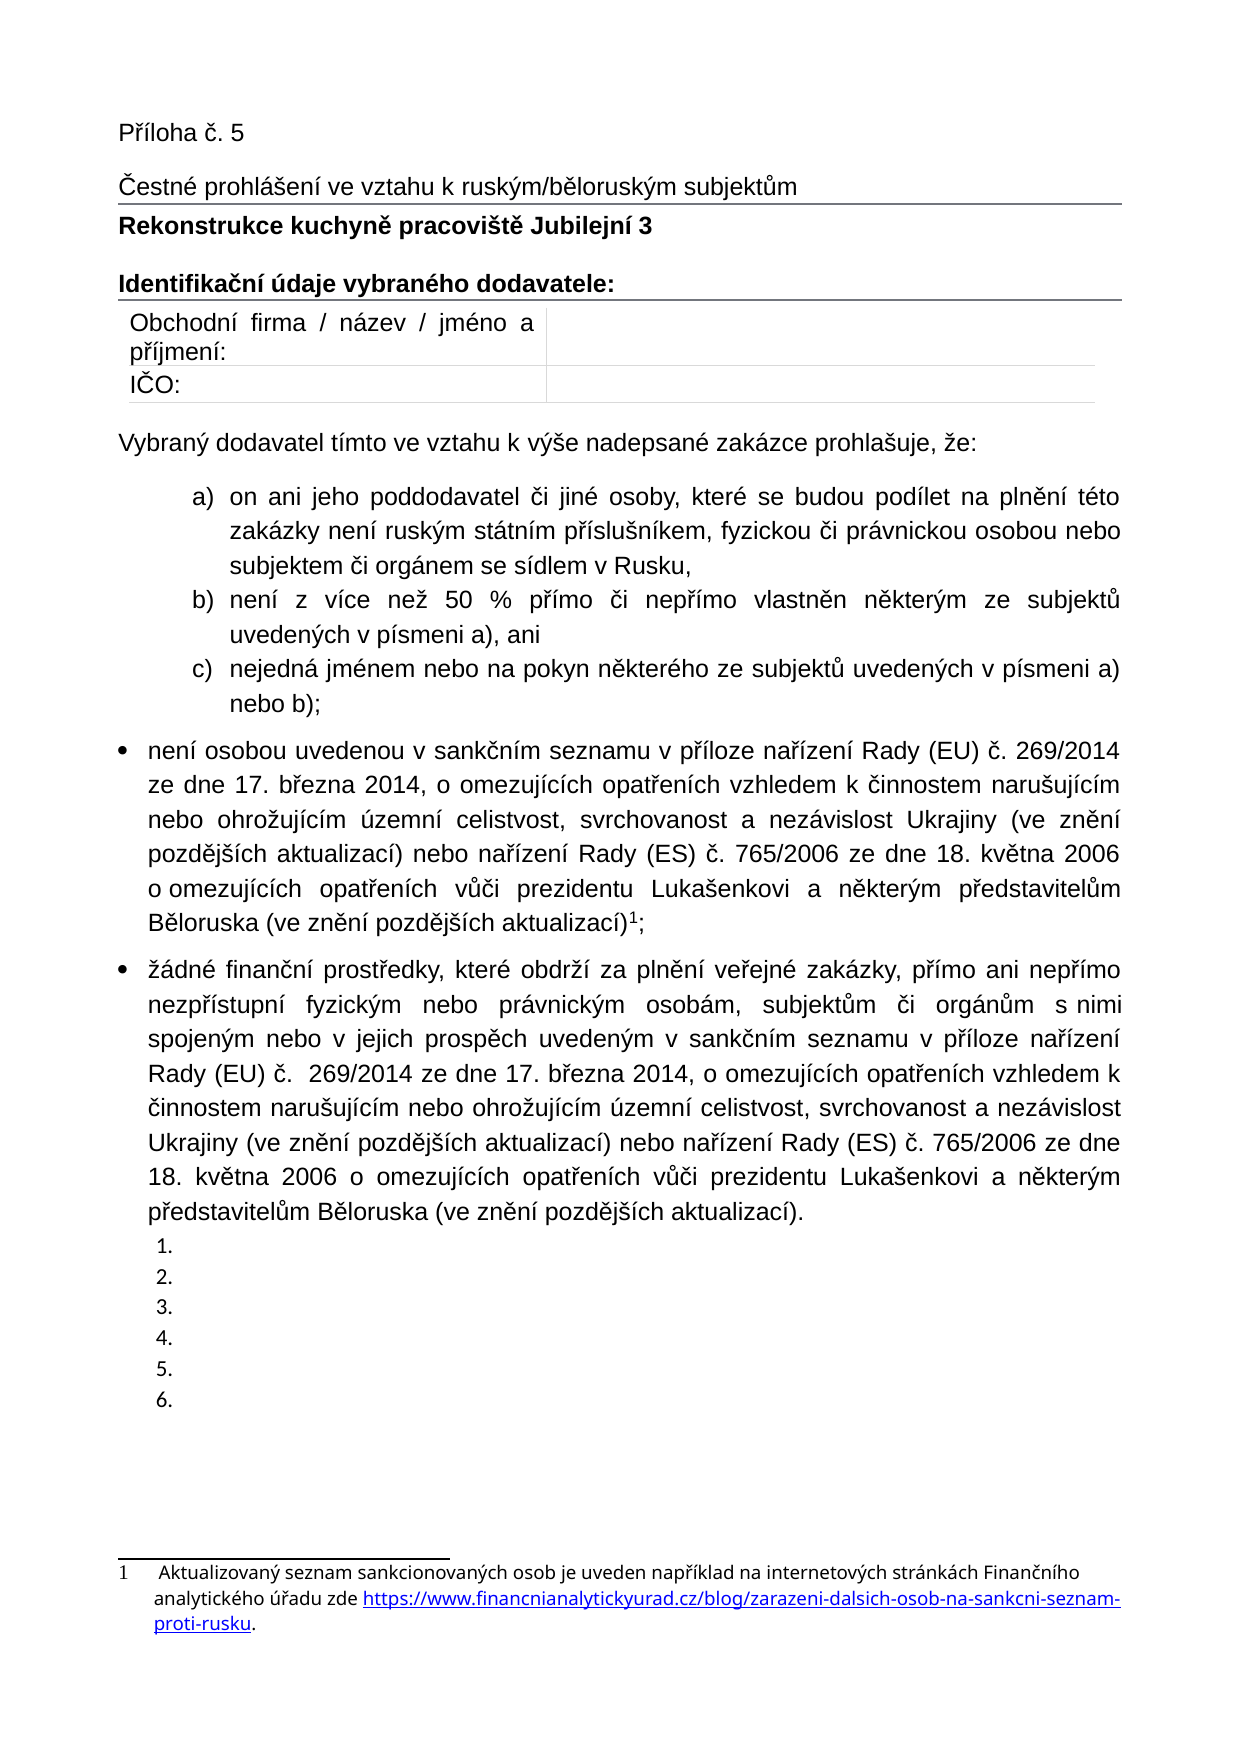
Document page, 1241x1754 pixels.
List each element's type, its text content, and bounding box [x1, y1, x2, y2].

text Rekonstrukce kuchyně pracoviště Jubilejní 3 [118, 211, 1122, 240]
list nejedná jménem nebo na pokyn některého ze subjektů uvedených v písmeni a) nebo b); [192, 654, 1122, 717]
list Aktualizovaný seznam sankcionovaných osob je uveden například na internetových stránkách Finančního analytického úřadu zde https://www.financnianalytickyurad.cz/blog/zarazeni-dalsich-osob-na-sankcni-seznam-proti-rusku. [118, 1559, 1122, 1636]
text Příloha č. 5 [118, 118, 1122, 147]
list žádné finanční prostředky, které obdrží za plnění veřejné zakázky, přímo ani nepřímo nezpřístupní fyzickým nebo právnickým osobám, subjektům či orgánům s nimi spojeným nebo v jejich prospěch uvedeným v sankčním seznamu v příloze nařízení Rady (EU) č. 269/2014 ze dne 17. března 2014, o omezujících opatřeních vzhledem k činnostem narušujícím nebo ohrožujícím územní celistvost, svrchovanost a nezávislost Ukrajiny (ve znění pozdějších aktualizací) nebo nařízení Rady (ES) č. 765/2006 ze dne 18. května 2006 o omezujících opatřeních vůči prezidentu Lukašenkovi a některým představitelům Běloruska (ve znění pozdějších aktualizací). [118, 955, 1122, 1225]
table_header Obchodní firma / název / jméno a příjmení: [129, 308, 546, 365]
table_cell [547, 366, 1095, 402]
text Identifikační údaje vybraného dodavatele: [118, 268, 1122, 299]
list není z více než 50 % přímo či nepřímo vlastněn některým ze subjektů uvedených v písmeni a), ani [192, 585, 1122, 648]
table_cell IČO: [129, 366, 546, 402]
table_header [547, 308, 1095, 365]
text Čestné prohlášení ve vztahu k ruským/běloruským subjektům [118, 172, 1122, 203]
list on ani jeho poddodavatel či jiné osoby, které se budou podílet na plnění této zakázky není ruským státním příslušníkem, fyzickou či právnickou osobou nebo subjektem či orgánem se sídlem v Rusku, [192, 482, 1122, 579]
list není osobou uvedenou v sankčním seznamu v příloze nařízení Rady (EU) č. 269/2014 ze dne 17. března 2014, o omezujících opatřeních vzhledem k činnostem narušujícím nebo ohrožujícím územní celistvost, svrchovanost a nezávislost Ukrajiny (ve znění pozdějších aktualizací) nebo nařízení Rady (ES) č. 765/2006 ze dne 18. května 2006 o omezujících opatřeních vůči prezidentu Lukašenkovi a některým představitelům Běloruska (ve znění pozdějších aktualizací); [118, 736, 1122, 937]
text Vybraný dodavatel tímto ve vztahu k výše nadepsané zakázce prohlašuje, že: [118, 428, 1122, 457]
